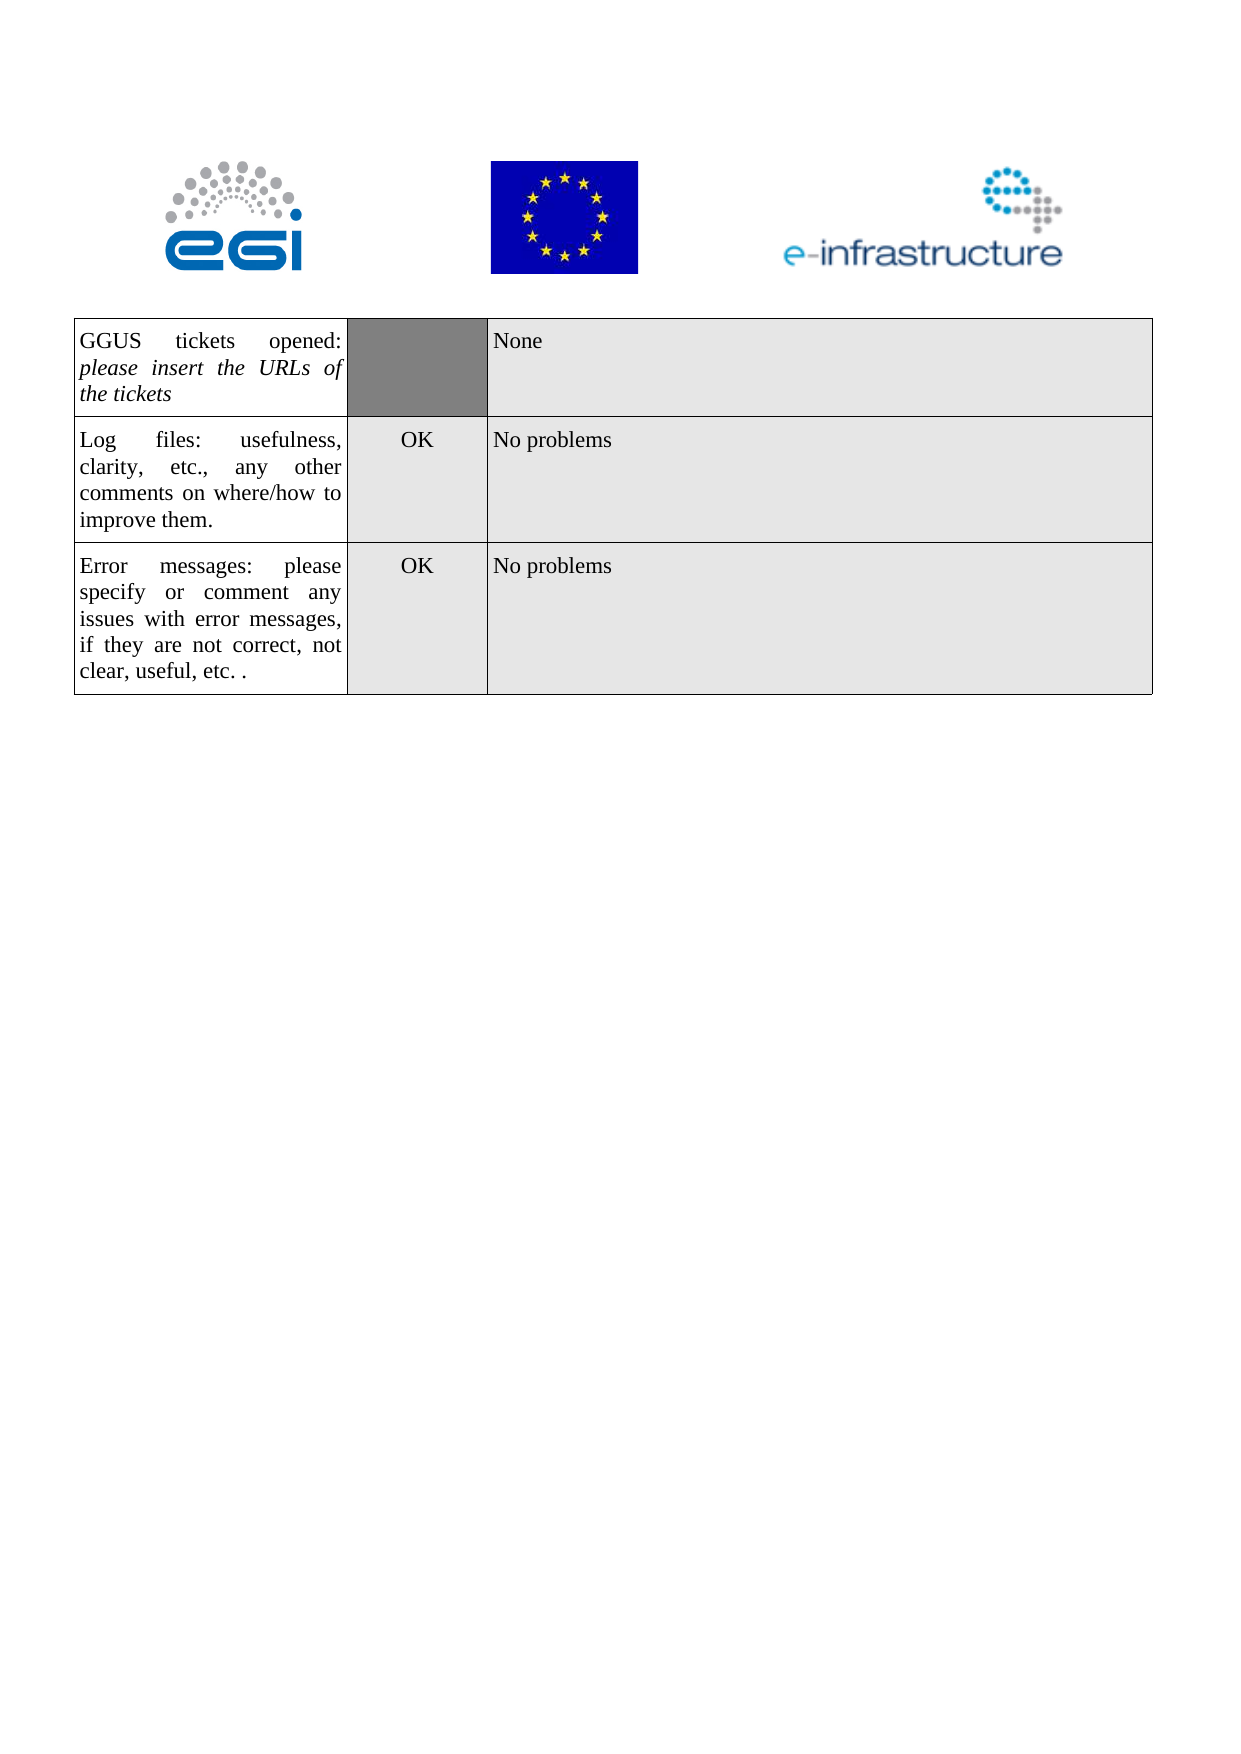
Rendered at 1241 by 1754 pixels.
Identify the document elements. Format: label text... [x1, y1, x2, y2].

table_cell None [488, 319, 1152, 416]
picture [164, 161, 303, 272]
table_cell No problems [488, 543, 1152, 694]
table_cell Error messages: please specify or comment any issues with error messages, if they are not correct, not clear, useful, etc. . [75, 543, 347, 694]
table_cell GGUS tickets opened: please insert the URLs of the tickets [75, 319, 347, 416]
table_cell OK [348, 417, 487, 542]
table_cell [348, 319, 487, 416]
picture [490, 161, 639, 274]
table_cell OK [348, 543, 487, 694]
table_cell No problems [488, 417, 1152, 542]
picture [777, 161, 1070, 274]
table_cell Log files: usefulness, clarity, etc., any other comments on where/how to improve them. [75, 417, 347, 542]
